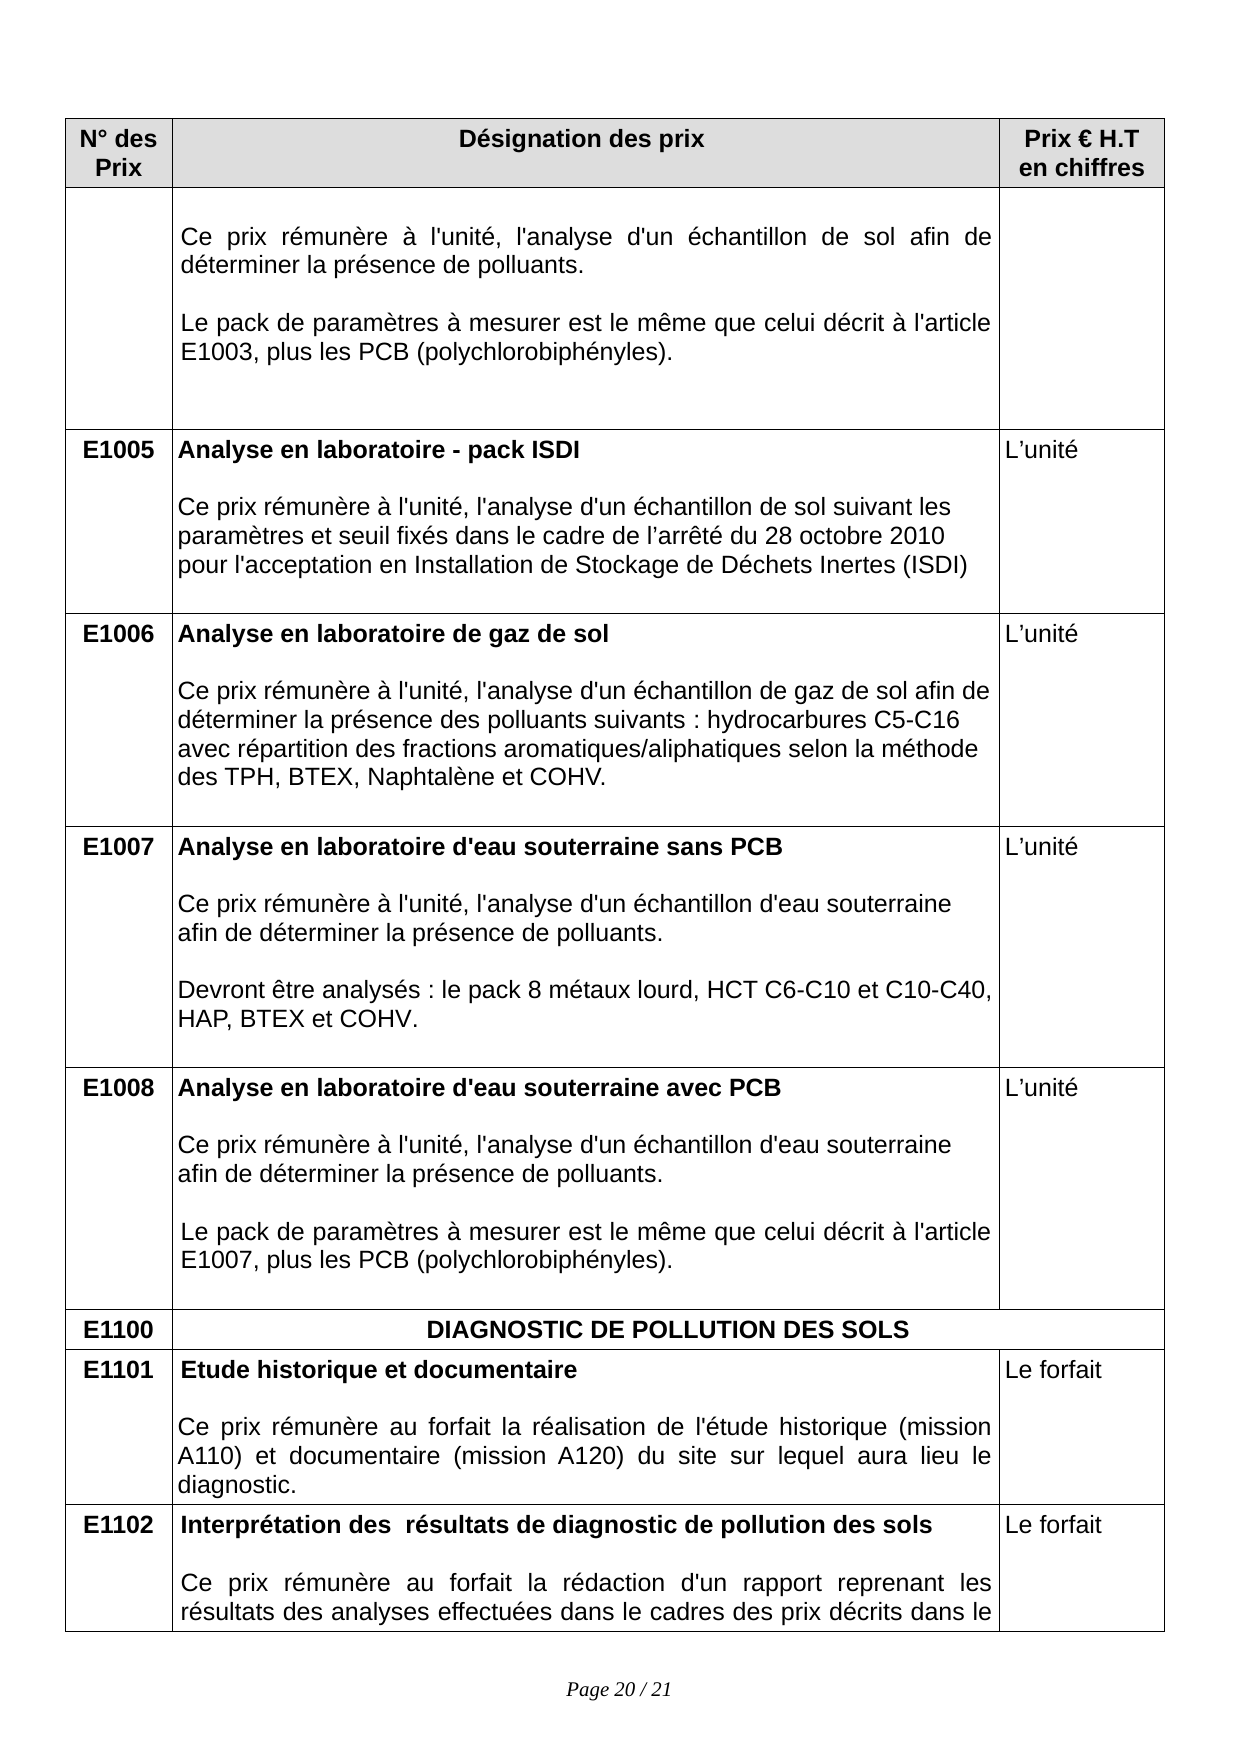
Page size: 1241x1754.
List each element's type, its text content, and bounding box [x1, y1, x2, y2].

table_cell Ce prix rémunère à l'unité, l'analyse d'un échantillon de sol afin de déterminer la présence de polluants. Le pack de paramètres à mesurer est le même que celui décrit à l'article E1003, plus les PCB (polychlorobiphényles). [173, 188, 999, 429]
table_cell E1008 [66, 1068, 172, 1309]
table_cell E1006 [66, 614, 172, 826]
table_header N° des Prix [66, 119, 172, 187]
table_cell [66, 188, 172, 429]
table_cell E1102 [66, 1505, 172, 1631]
table_cell L’unité [1000, 1068, 1164, 1309]
table_cell Interprétation des résultats de diagnostic de pollution des sols Ce prix rémunère au forfait la rédaction d'un rapport reprenant les résultats des analyses effectuées dans le cadres des prix décrits dans le [173, 1505, 999, 1631]
table_header Prix € H.T en chiffres [1000, 119, 1164, 187]
table_cell E1100 [66, 1310, 172, 1349]
table_cell Le forfait [1000, 1505, 1164, 1631]
table_cell E1007 [66, 827, 172, 1067]
table_cell Analyse en laboratoire de gaz de sol Ce prix rémunère à l'unité, l'analyse d'un échantillon de gaz de sol afin de déterminer la présence des polluants suivants : hydrocarbures C5-C16 avec répartition des fractions aromatiques/aliphatiques selon la méthode des TPH, BTEX, Naphtalène et COHV. [173, 614, 999, 826]
table_cell E1101 [66, 1350, 172, 1504]
table_cell L’unité [1000, 430, 1164, 613]
table_cell L’unité [1000, 614, 1164, 826]
table_cell DIAGNOSTIC DE POLLUTION DES SOLS [173, 1310, 1164, 1349]
table_cell Analyse en laboratoire d'eau souterraine avec PCB Ce prix rémunère à l'unité, l'analyse d'un échantillon d'eau souterraine afin de déterminer la présence de polluants. Le pack de paramètres à mesurer est le même que celui décrit à l'article E1007, plus les PCB (polychlorobiphényles). [173, 1068, 999, 1309]
table_cell [1000, 188, 1164, 429]
table_cell L’unité [1000, 827, 1164, 1067]
table_cell Analyse en laboratoire - pack ISDI Ce prix rémunère à l'unité, l'analyse d'un échantillon de sol suivant les paramètres et seuil fixés dans le cadre de l’arrêté du 28 octobre 2010 pour l'acceptation en Installation de Stockage de Déchets Inertes (ISDI) [173, 430, 999, 613]
table_cell E1005 [66, 430, 172, 613]
table_cell Le forfait [1000, 1350, 1164, 1504]
table_cell Analyse en laboratoire d'eau souterraine sans PCB Ce prix rémunère à l'unité, l'analyse d'un échantillon d'eau souterraine afin de déterminer la présence de polluants. Devront être analysés : le pack 8 métaux lourd, HCT C6-C10 et C10-C40, HAP, BTEX et COHV. [173, 827, 999, 1067]
table_header Désignation des prix [173, 119, 999, 187]
table_cell Etude historique et documentaire Ce prix rémunère au forfait la réalisation de l'étude historique (mission A110) et documentaire (mission A120) du site sur lequel aura lieu le diagnostic. [173, 1350, 999, 1504]
